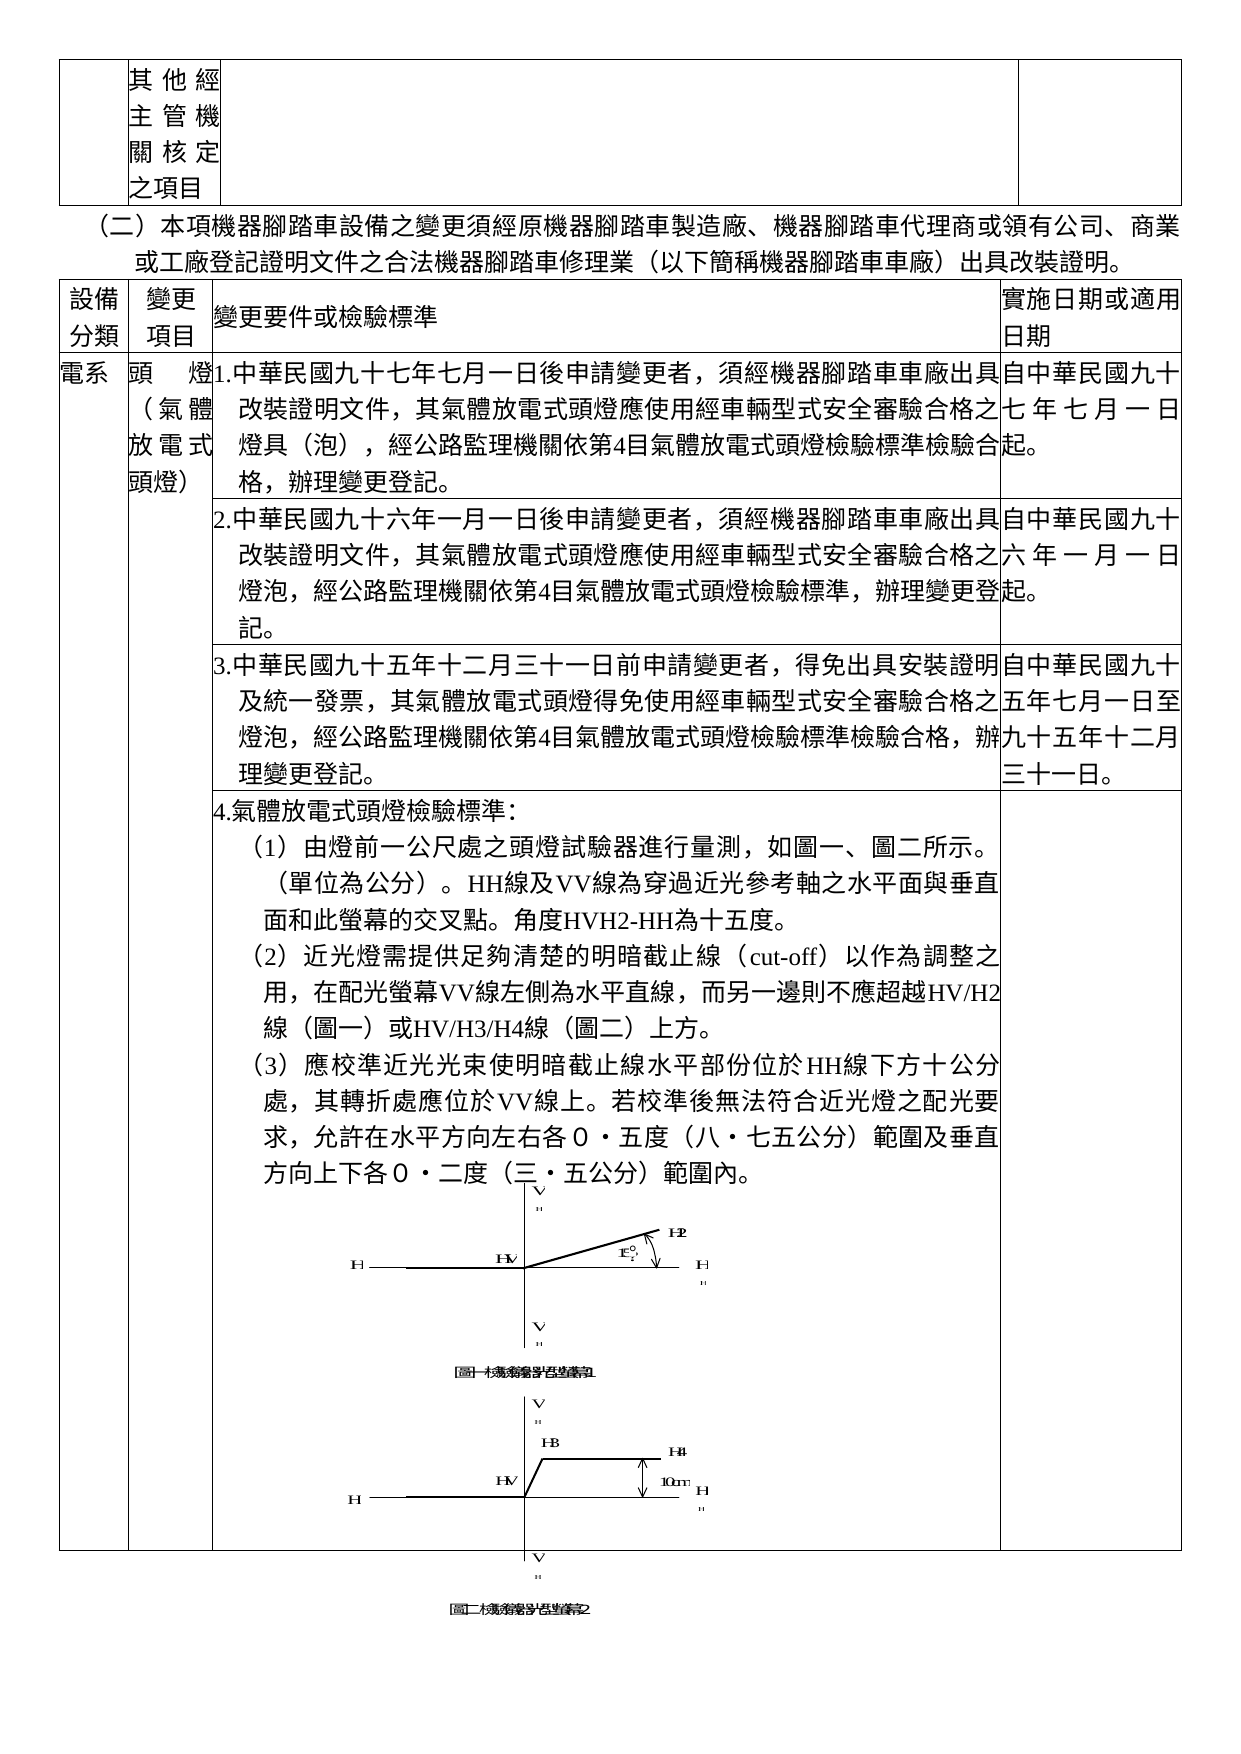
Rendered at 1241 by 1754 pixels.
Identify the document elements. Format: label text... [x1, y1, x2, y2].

table_cell [60, 790, 128, 936]
table_header 設備分類 [60, 280, 128, 352]
table_header 實施日期或適用日期 [1001, 280, 1181, 352]
table_cell [1001, 791, 1181, 936]
table_cell [129, 936, 212, 1550]
table_header 變更要件或檢驗標準 [213, 280, 1000, 352]
table_cell [60, 498, 128, 644]
table_cell [60, 644, 128, 790]
table_cell 3.中華民國九十五年十二月三十一日前申請變更者，得免出具安裝證明及統一發票，其氣體放電式頭燈得免使用經車輛型式安全審驗合格之燈泡，經公路監理機關依第4目氣體放電式頭燈檢驗標準檢驗合格，辦理變更登記。 [213, 645, 1000, 790]
table_cell [221, 60, 1018, 205]
table_header 變更 項目 [129, 280, 212, 352]
text （二）本項機器腳踏車設備之變更須經原機器腳踏車製造廠、機器腳踏車代理商或領有公司、商業或工廠登記證明文件之合法機器腳踏車修理業（以下簡稱機器腳踏車車廠）出具改裝證明。 [84, 206, 1181, 279]
table_cell 2.中華民國九十六年一月一日後申請變更者，須經機器腳踏車車廠出具改裝證明文件，其氣體放電式頭燈應使用經車輛型式安全審驗合格之燈泡，經公路監理機關依第4目氣體放電式頭燈檢驗標準，辦理變更登記。 [213, 499, 1000, 644]
table_cell 其他經主管機關核定之項目 [129, 60, 220, 205]
table_cell （2）近光燈需提供足夠清楚的明暗截止線（cut-off）以作為調整之用，在配光螢幕VV線左側為水平直線，而另一邊則不應超越HV/H2線（圖一）或HV/H3/H4線（圖二）上方。 （3）應校準近光光束使明暗截止線水平部份位於HH線下方十公分處，其轉折處應位於VV線上。若校準後無法符合近光燈之配光要求，允許在水平方向左右各０‧五度（八‧七五公分）範圍及垂直方向上下各０‧二度（三‧五公分）範圍內。 [213, 936, 1000, 1550]
table_cell 1.中華民國九十七年七月一日後申請變更者，須經機器腳踏車車廠出具改裝證明文件，其氣體放電式頭燈應使用經車輛型式安全審驗合格之燈具（泡），經公路監理機關依第4目氣體放電式頭燈檢驗標準檢驗合格，辦理變更登記。 [213, 353, 1000, 498]
table_cell [1001, 936, 1181, 1550]
table_cell [60, 936, 128, 1550]
table_cell 電系 [60, 353, 128, 498]
table_cell [129, 498, 212, 644]
table_cell 自中華民國九十七年七月一日起。 [1001, 353, 1181, 498]
table_cell 自中華民國九十六年一月一日起。 [1001, 499, 1181, 644]
table_cell 頭燈（氣體放電式頭燈） [129, 353, 212, 498]
table_cell [60, 60, 128, 205]
table_cell [129, 790, 212, 936]
table_cell 4.氣體放電式頭燈檢驗標準： （1）由燈前一公尺處之頭燈試驗器進行量測，如圖一、圖二所示。（單位為公分）。HH線及VV線為穿過近光參考軸之水平面與垂直面和此螢幕的交叉點。角度HVH2-HH為十五度。 [213, 791, 1000, 936]
table_cell [1019, 60, 1181, 205]
table_cell [129, 644, 212, 790]
table_cell 自中華民國九十五年七月一日至九十五年十二月三十一日。 [1001, 645, 1181, 790]
